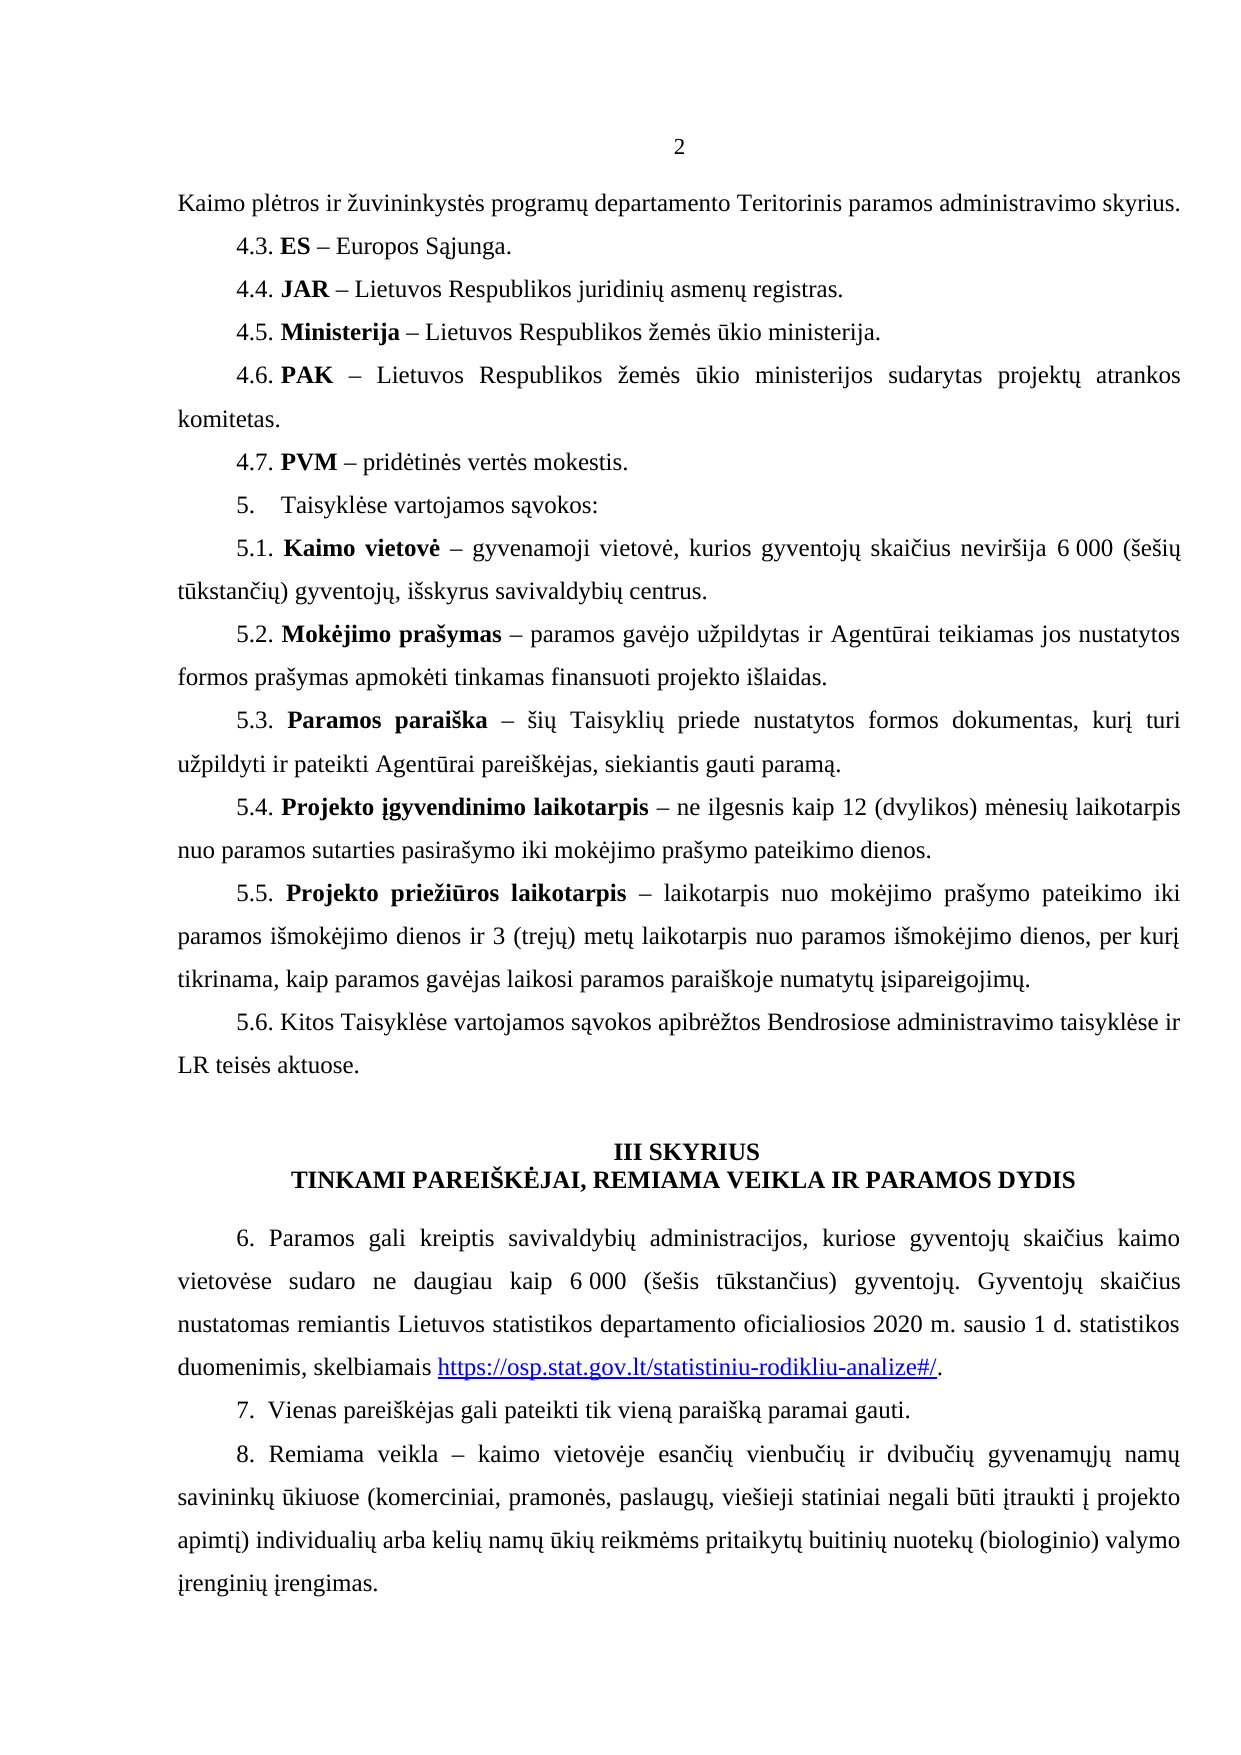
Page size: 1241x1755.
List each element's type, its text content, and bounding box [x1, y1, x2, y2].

text III SKYRIUS [177, 1137, 1196, 1166]
text 4.6. PAK – Lietuvos Respublikos žemės ūkio ministerijos sudarytas projektų atrankos komitetas. [177, 361, 1181, 432]
text 7. Vienas pareiškėjas gali pateikti tik vieną paraišką paramai gauti. [177, 1396, 1181, 1424]
text Kaimo plėtros ir žuvininkystės programų departamento Teritorinis paramos administravimo skyrius. [177, 188, 1181, 217]
text 5.4. Projekto įgyvendinimo laikotarpis – ne ilgesnis kaip 12 (dvylikos) mėnesių laikotarpis nuo paramos sutarties pasirašymo iki mokėjimo prašymo pateikimo dienos. [177, 792, 1181, 864]
text 4.3. ES – Europos Sąjunga. [177, 231, 1181, 260]
text TINKAMI PAREIŠKĖJAI, REMIAMA VEIKLA IR PARAMOS DYDIS [177, 1166, 1196, 1194]
text 4.7. PVM – pridėtinės vertės mokestis. [177, 447, 1181, 476]
text 5.6. Kitos Taisyklėse vartojamos sąvokos apibrėžtos Bendrosiose administravimo taisyklėse ir LR teisės aktuose. [177, 1007, 1181, 1079]
text 5.2. Mokėjimo prašymas – paramos gavėjo užpildytas ir Agentūrai teikiamas jos nustatytos formos prašymas apmokėti tinkamas finansuoti projekto išlaidas. [177, 619, 1181, 691]
text 5.3. Paramos paraiška – šių Taisyklių priede nustatytos formos dokumentas, kurį turi užpildyti ir pateikti Agentūrai pareiškėjas, siekiantis gauti paramą. [177, 706, 1181, 777]
text 4.5. Ministerija – Lietuvos Respublikos žemės ūkio ministerija. [177, 317, 1181, 346]
text 4.4. JAR – Lietuvos Respublikos juridinių asmenų registras. [177, 274, 1181, 303]
text 6. Paramos gali kreiptis savivaldybių administracijos, kuriose gyventojų skaičius kaimo vietovėse sudaro ne daugiau kaip 6 000 (šešis tūkstančius) gyventojų. Gyventojų skaičius nustatomas remiantis Lietuvos statistikos departamento oficialiosios 2020 m. sausio 1 d. statistikos duomenimis, skelbiamais https://osp.stat.gov.lt/statistiniu-rodikliu-analize#/. [177, 1223, 1181, 1381]
text 8. Remiama veikla – kaimo vietovėje esančių vienbučių ir dvibučių gyvenamųjų namų savininkų ūkiuose (komerciniai, pramonės, paslaugų, viešieji statiniai negali būti įtraukti į projekto apimtį) individualių arba kelių namų ūkių reikmėms pritaikytų buitinių nuotekų (biologinio) valymo įrenginių įrengimas. [177, 1439, 1181, 1597]
text 5. Taisyklėse vartojamos sąvokos: [177, 490, 1181, 519]
text 5.5. Projekto priežiūros laikotarpis – laikotarpis nuo mokėjimo prašymo pateikimo iki paramos išmokėjimo dienos ir 3 (trejų) metų laikotarpis nuo paramos išmokėjimo dienos, per kurį tikrinama, kaip paramos gavėjas laikosi paramos paraiškoje numatytų įsipareigojimų. [177, 878, 1181, 993]
text 5.1. Kaimo vietovė – gyvenamoji vietovė, kurios gyventojų skaičius neviršija 6 000 (šešių tūkstančių) gyventojų, išskyrus savivaldybių centrus. [177, 533, 1181, 605]
